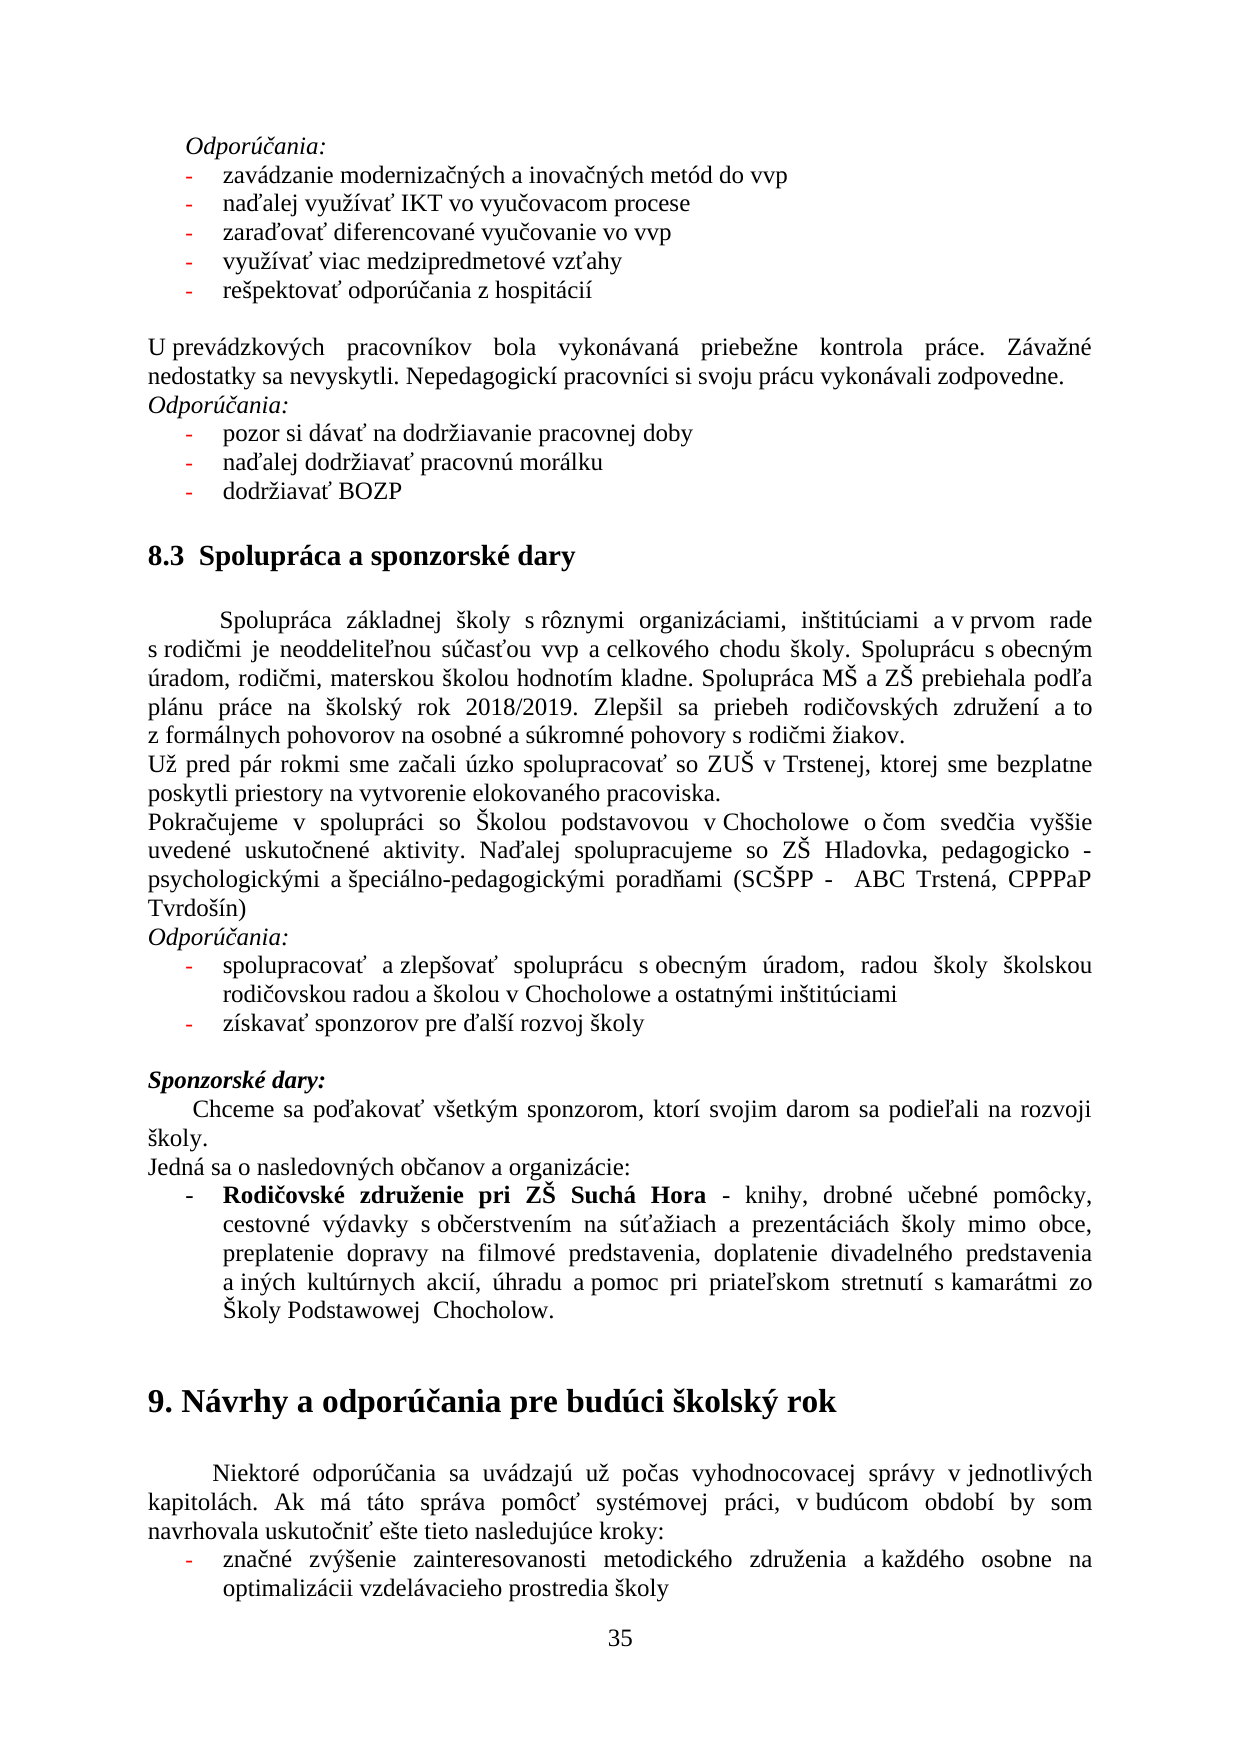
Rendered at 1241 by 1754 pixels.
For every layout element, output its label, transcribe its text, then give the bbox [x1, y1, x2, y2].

list využívať viac medzipredmetové vzťahy [185, 246, 1092, 275]
list naďalej dodržiavať pracovnú morálku [185, 447, 1092, 476]
text U prevádzkových pracovníkov bola vykonávaná priebežne kontrola práce. Závažné nedostatky sa nevyskytli. Nepedagogickí pracovníci si svoju prácu vykonávali zodpovedne. [148, 332, 1092, 390]
list Rodičovské združenie pri ZŠ Suchá Hora - knihy, drobné učebné pomôcky, cestovné výdavky s občerstvením na súťažiach a prezentáciách školy mimo obce, preplatenie dopravy na filmové predstavenia, doplatenie divadelného predstavenia a iných kultúrnych akcií, úhradu a pomoc pri priateľskom stretnutí s kamarátmi zo Školy Podstawowej Chocholow. [185, 1180, 1092, 1324]
text Odporúčania: [148, 390, 1092, 418]
text Niektoré odporúčania sa uvádzajú už počas vyhodnocovacej správy v jednotlivých kapitolách. Ak má táto správa pomôcť systémovej práci, v budúcom období by som navrhovala uskutočniť ešte tieto nasledujúce kroky: [148, 1458, 1092, 1544]
list naďalej využívať IKT vo vyučovacom procese [185, 188, 1092, 217]
text Už pred pár rokmi sme začali úzko spolupracovať so ZUŠ v Trstenej, ktorej sme bezplatne poskytli priestory na vytvorenie elokovaného pracoviska. [148, 749, 1092, 807]
text 8.3 Spolupráca a sponzorské dary [148, 538, 1092, 572]
text Odporúčania: [148, 922, 1092, 950]
text 9. Návrhy a odporúčania pre budúci školský rok [148, 1382, 1092, 1420]
list zavádzanie modernizačných a inovačných metód do vvp [185, 160, 1092, 188]
text Sponzorské dary: [148, 1065, 1092, 1094]
list dodržiavať BOZP [185, 476, 1092, 505]
text Chceme sa poďakovať všetkým sponzorom, ktorí svojim darom sa podieľali na rozvoji školy. [148, 1094, 1092, 1152]
list značné zvýšenie zainteresovanosti metodického združenia a každého osobne na optimalizácii vzdelávacieho prostredia školy [185, 1544, 1092, 1602]
text Odporúčania: [185, 131, 1092, 160]
text Pokračujeme v spolupráci so Školou podstavovou v Chocholowe o čom svedčia vyššie uvedené uskutočnené aktivity. Naďalej spolupracujeme so ZŠ Hladovka, pedagogicko - psychologickými a špeciálno-pedagogickými poradňami (SCŠPP - ABC Trstená, CPPPaP Tvrdošín) [148, 807, 1092, 922]
list rešpektovať odporúčania z hospitácií [185, 275, 1092, 303]
list pozor si dávať na dodržiavanie pracovnej doby [185, 418, 1092, 447]
text Jedná sa o nasledovných občanov a organizácie: [148, 1152, 1092, 1180]
list spolupracovať a zlepšovať spoluprácu s obecným úradom, radou školy školskou rodičovskou radou a školou v Chocholowe a ostatnými inštitúciami [185, 950, 1092, 1008]
text Spolupráca základnej školy s rôznymi organizáciami, inštitúciami a v prvom rade s rodičmi je neoddeliteľnou súčasťou vvp a celkového chodu školy. Spoluprácu s obecným úradom, rodičmi, materskou školou hodnotím kladne. Spolupráca MŠ a ZŠ prebiehala podľa plánu práce na školský rok 2018/2019. Zlepšil sa priebeh rodičovských združení a to z formálnych pohovorov na osobné a súkromné pohovory s rodičmi žiakov. [148, 605, 1092, 749]
list zaraďovať diferencované vyučovanie vo vvp [185, 217, 1092, 246]
list získavať sponzorov pre ďalší rozvoj školy [185, 1008, 1092, 1037]
